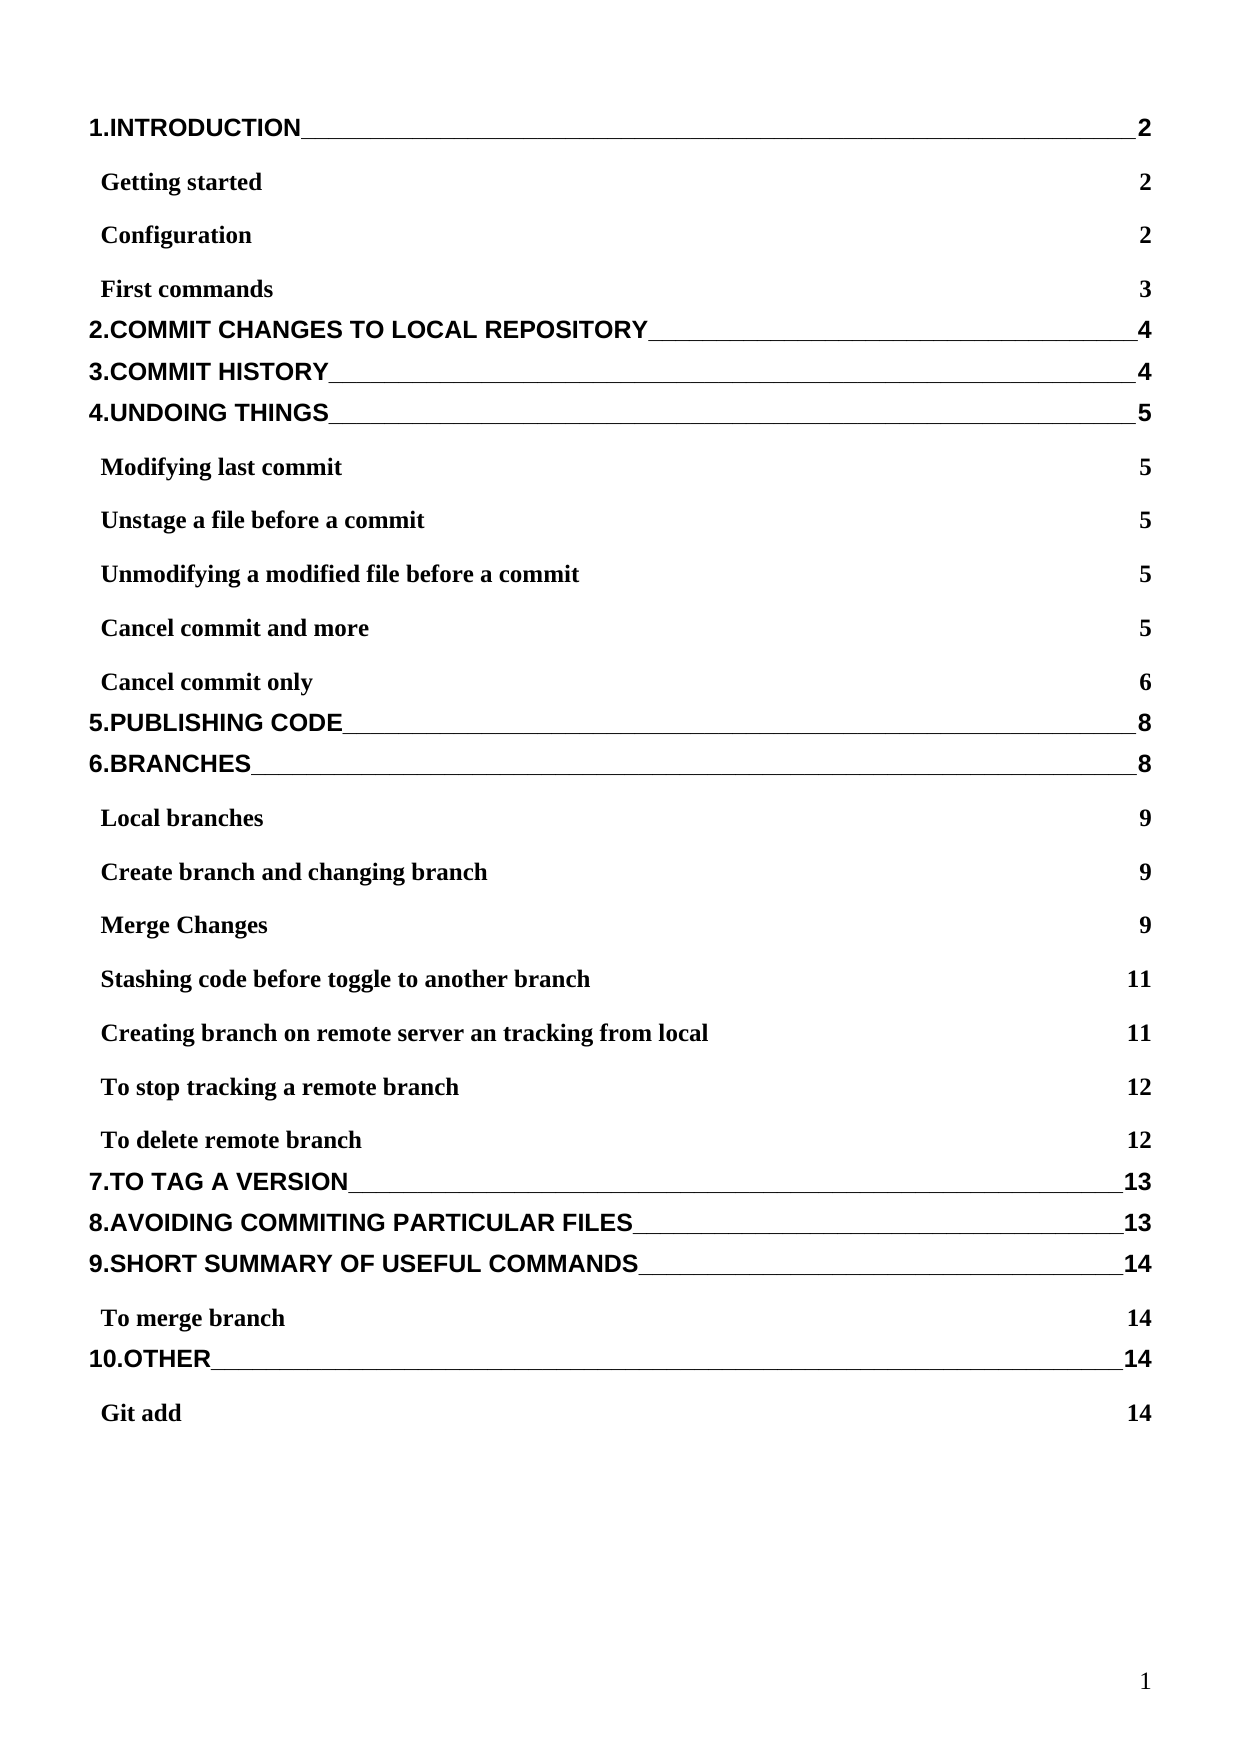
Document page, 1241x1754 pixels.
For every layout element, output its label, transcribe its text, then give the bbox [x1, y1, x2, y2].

text 4.Undoing things 5 [89, 398, 1152, 427]
text Getting started 2 [100, 167, 1152, 195]
text 2.Commit changes to local repository 4 [89, 315, 1152, 344]
text To delete remote branch 12 [100, 1125, 1152, 1154]
text 8.Avoiding commiting particular files 13 [89, 1208, 1152, 1237]
text 9.Short summary of useful commands 14 [89, 1249, 1152, 1278]
text Cancel commit only 6 [100, 667, 1152, 695]
text 6.Branches 8 [89, 749, 1152, 778]
text Git add 14 [100, 1398, 1152, 1427]
text Merge Changes 9 [100, 910, 1152, 939]
text Creating branch on remote server an tracking from local 11 [100, 1018, 1152, 1047]
text Modifying last commit 5 [100, 452, 1152, 480]
text Cancel commit and more 5 [100, 613, 1152, 642]
text Configuration 2 [100, 220, 1152, 249]
text Stashing code before toggle to another branch 11 [100, 964, 1152, 993]
text 1.Introduction 2 [89, 113, 1152, 142]
text To stop tracking a remote branch 12 [100, 1072, 1152, 1100]
text 10.Other 14 [89, 1344, 1152, 1373]
text Unstage a file before a commit 5 [100, 505, 1152, 534]
text To merge branch 14 [100, 1303, 1152, 1332]
text 5.Publishing code 8 [89, 708, 1152, 737]
text Create branch and changing branch 9 [100, 857, 1152, 885]
text Unmodifying a modified file before a commit 5 [100, 559, 1152, 588]
text 3.Commit History 4 [89, 357, 1152, 385]
text Local branches 9 [100, 803, 1152, 832]
text First commands 3 [100, 274, 1152, 303]
text 7.To tag a version 13 [89, 1167, 1152, 1195]
